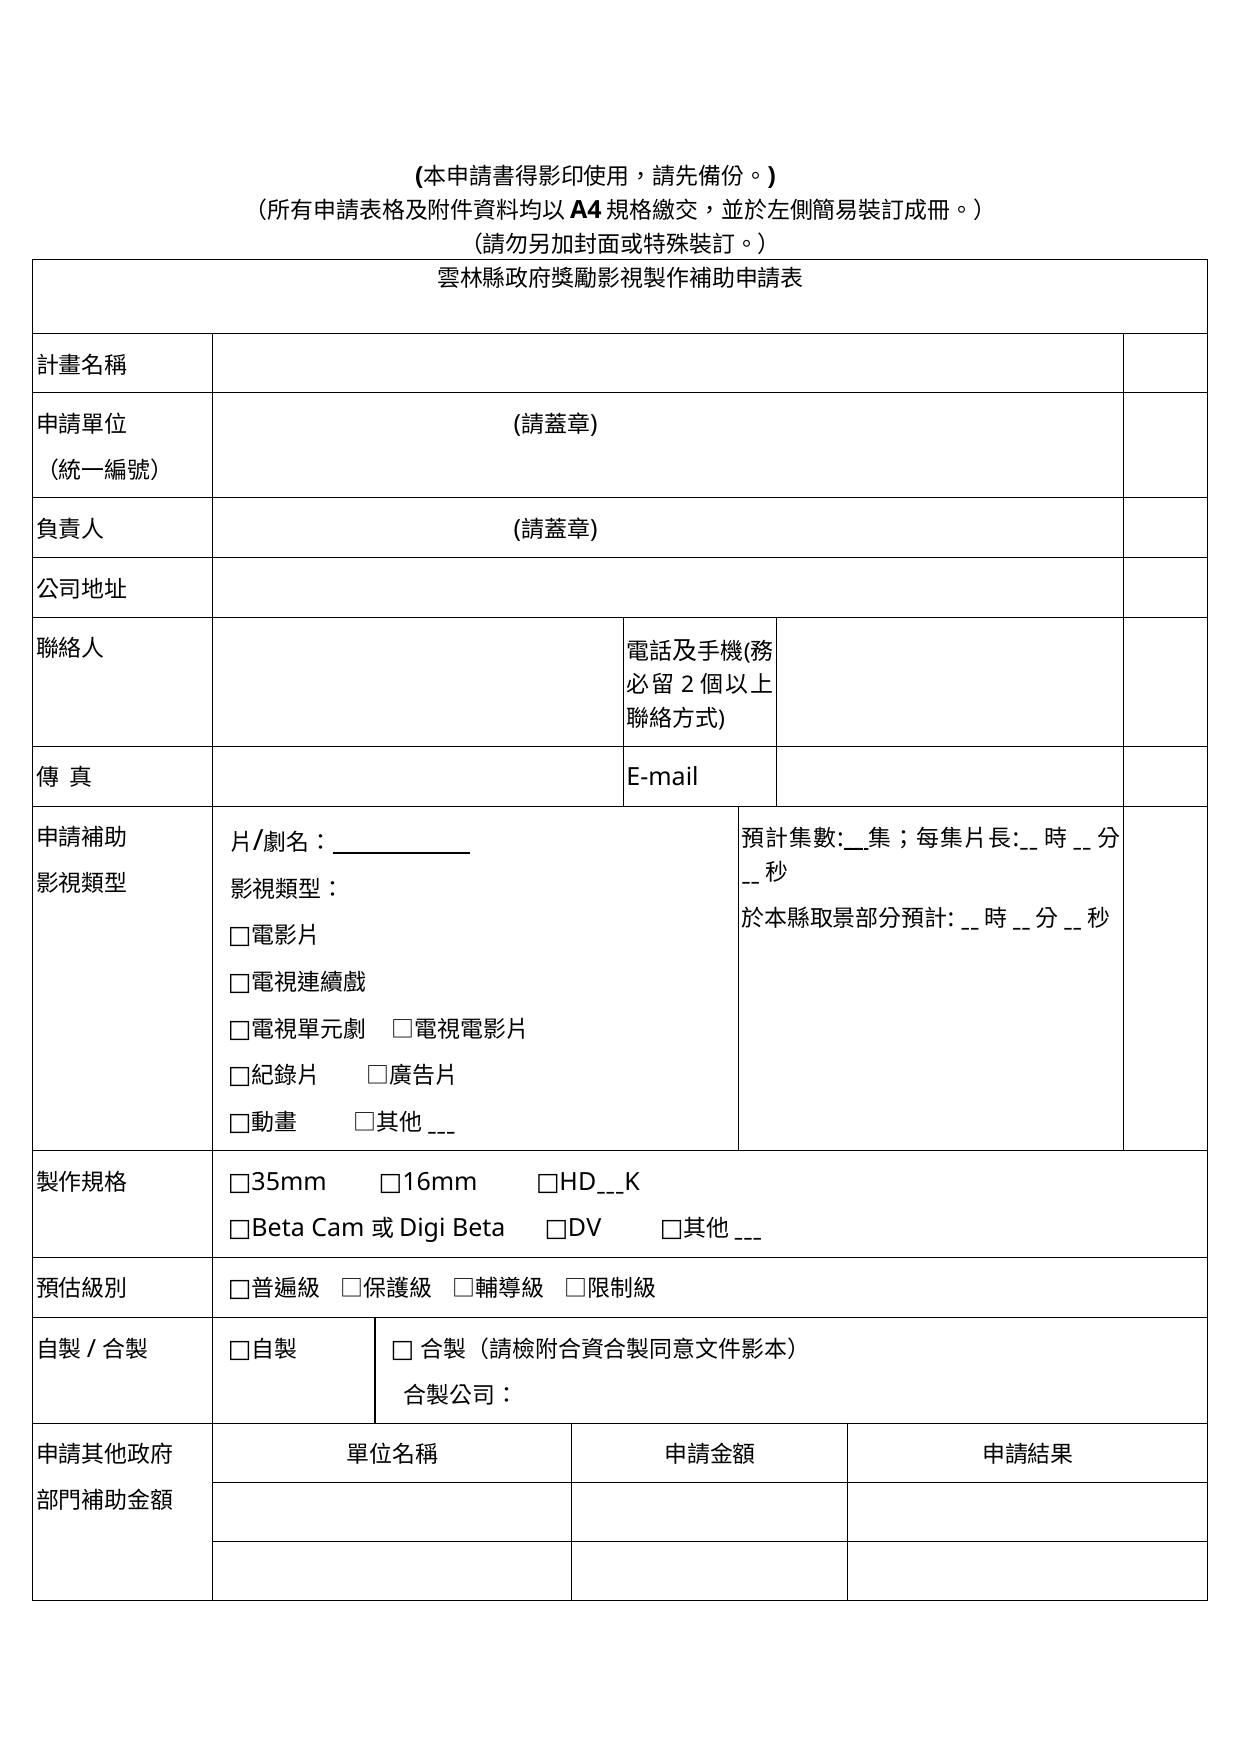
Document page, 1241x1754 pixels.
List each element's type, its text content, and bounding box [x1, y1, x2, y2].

table_cell [213, 1483, 571, 1541]
table_cell [572, 1542, 847, 1599]
table_cell (請蓋章) [213, 393, 1123, 497]
table_cell [1124, 334, 1207, 392]
table_cell [1124, 618, 1207, 746]
table_cell □普遍級 □保護級 □輔導級 □限制級 [213, 1258, 1207, 1317]
table_cell 聯絡人 [33, 618, 212, 746]
table_cell 申請其他政府 部門補助金額 [33, 1424, 212, 1599]
table_header 雲林縣政府獎勵影視製作補助申請表 [33, 260, 1207, 333]
table_cell [777, 747, 1123, 806]
text （請勿另加封面或特殊裝訂。） [118, 226, 1122, 259]
table_cell [1124, 747, 1207, 806]
table_cell 製作規格 [33, 1151, 212, 1257]
table_cell [213, 747, 623, 806]
table_cell 負責人 [33, 498, 212, 557]
table_cell 申請補助 影視類型 [33, 807, 212, 1150]
table_cell [777, 618, 1123, 746]
table_cell 計畫名稱 [33, 334, 212, 392]
table_cell □ 合製（請檢附合資合製同意文件影本） 合製公司： [376, 1318, 1207, 1422]
table_cell E-mail [624, 747, 776, 806]
table_cell 預計集數:ˍˍ集；每集片長:ˍˍ時ˍˍ分ˍˍ秒 於本縣取景部分預計: ˍˍ時ˍˍ分ˍˍ秒 [739, 807, 1123, 1150]
table_cell [213, 618, 623, 746]
table_cell [1124, 393, 1207, 497]
table_cell 申請單位 （統一編號） [33, 393, 212, 497]
table_cell 片/劇名： 影視類型： □電影片 □電視連續戲 □電視單元劇 □電視電影片 □紀錄片 □廣告片 □動畫 □其他ˍˍˍ [213, 807, 738, 1150]
table_cell [1124, 558, 1207, 617]
table_cell [848, 1542, 1207, 1599]
table_cell (請蓋章) [213, 498, 1123, 557]
table_cell □自製 [213, 1318, 374, 1422]
table_cell [848, 1483, 1207, 1541]
table_cell [572, 1483, 847, 1541]
table_cell 傳 真 [33, 747, 212, 806]
table_cell 自製 / 合製 [33, 1318, 212, 1422]
table_cell [1124, 807, 1207, 1150]
table_cell 電話及手機(務必留2個以上聯絡方式) [624, 618, 776, 746]
text (本申請書得影印使用，請先備份。) [68, 158, 1122, 192]
table_cell □35mm □16mm □HDˍˍˍK □Beta Cam 或 Digi Beta □DV □其他ˍˍˍ [213, 1151, 1207, 1257]
table_cell [1124, 498, 1207, 557]
table_cell [213, 558, 1123, 617]
table_cell [213, 1542, 571, 1599]
table_cell [213, 334, 1123, 392]
table_cell 單位名稱 [213, 1424, 571, 1482]
text （所有申請表格及附件資料均以A4規格繳交，並於左側簡易裝訂成冊。） [118, 192, 1122, 226]
table_cell 預估級別 [33, 1258, 212, 1317]
table_cell 申請金額 [572, 1424, 847, 1482]
table_cell 公司地址 [33, 558, 212, 617]
table_cell 申請結果 [848, 1424, 1207, 1482]
